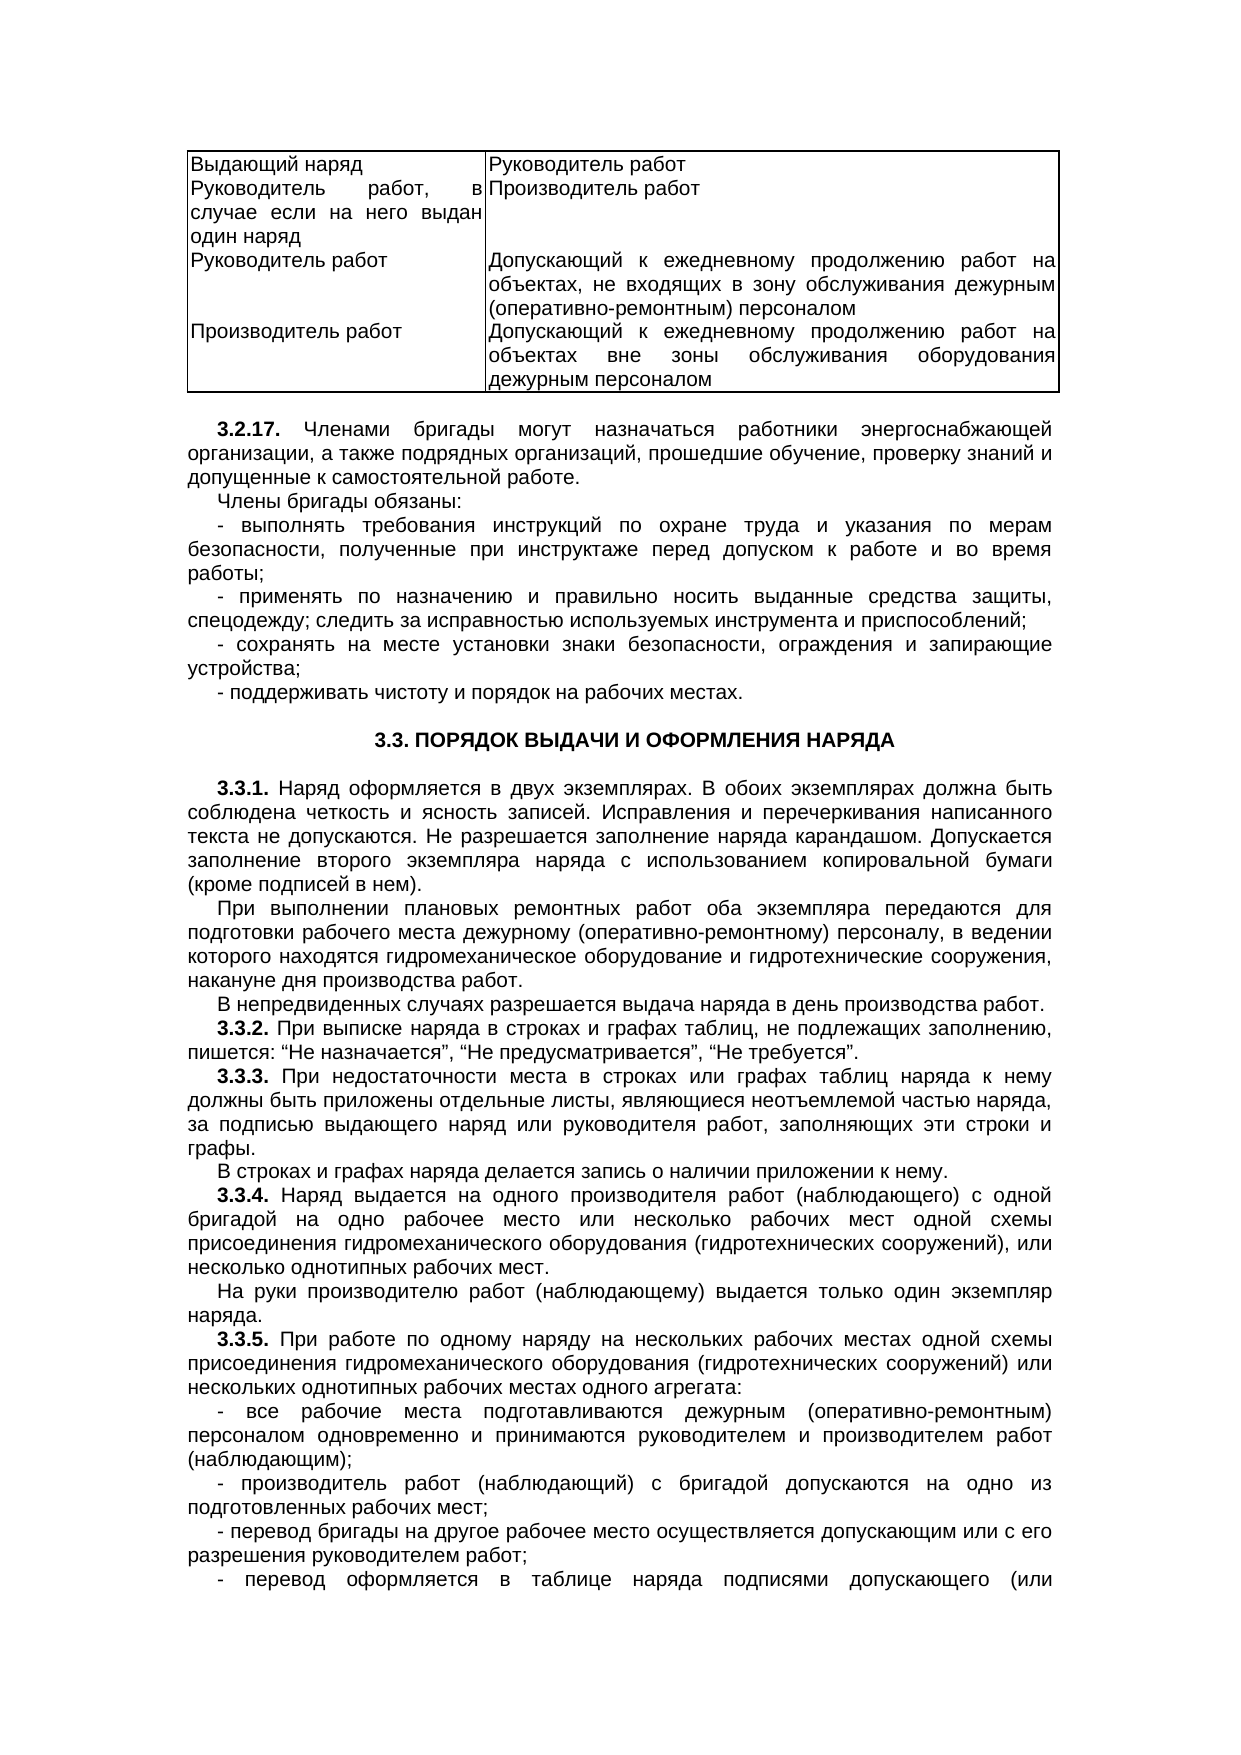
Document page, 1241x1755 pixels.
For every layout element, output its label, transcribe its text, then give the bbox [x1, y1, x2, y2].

text - производитель работ (наблюдающий) с бригадой допускаются на одно из подготовленных рабочих мест; [187, 1471, 1053, 1519]
text На руки производителю работ (наблюдающему) выдается только один экземпляр наряда. [187, 1279, 1053, 1327]
table_cell Руководитель работ, в случае если на него выдан один наряд [188, 176, 485, 247]
text - все рабочие места подготавливаются дежурным (оперативно-ремонтным) персоналом одновременно и принимаются руководителем и производителем работ (наблюдающим); [187, 1399, 1053, 1471]
table_cell Руководитель работ [188, 248, 485, 319]
text - поддерживать чистоту и порядок на рабочих местах. [187, 680, 1053, 704]
table_cell Выдающий наряд [188, 152, 485, 176]
text - перевод бригады на другое рабочее место осуществляется допускающим или с его разрешения руководителем работ; [187, 1519, 1053, 1567]
text Члены бригады обязаны: [187, 488, 1053, 512]
text 3.3.2. При выписке наряда в строках и графах таблиц, не подлежащих заполнению, пишется: “Не назначается”, “Не предусматривается”, “Не требуется”. [187, 1016, 1053, 1063]
text - выполнять требования инструкций по охране труда и указания по мерам безопасности, полученные при инструктаже перед допуском к работе и во время работы; [187, 512, 1053, 584]
table_cell Руководитель работ [486, 152, 1058, 176]
table_cell Допускающий к ежедневному продолжению работ на объектах, не входящих в зону обслуживания дежурным (оперативно-ремонтным) персоналом [486, 248, 1058, 319]
text 3.3. ПОРЯДОК ВЫДАЧИ И ОФОРМЛЕНИЯ НАРЯДА [187, 728, 1053, 752]
table_cell Производитель работ [188, 319, 485, 391]
text 3.3.1. Наряд оформляется в двух экземплярах. В обоих экземплярах должна быть соблюдена четкость и ясность записей. Исправления и перечеркивания написанного текста не допускаются. Не разрешается заполнение наряда карандашом. Допускается заполнение второго экземпляра наряда с использованием копировальной бумаги (кроме подписей в нем). [187, 776, 1053, 896]
text - применять по назначению и правильно носить выданные средства защиты, спецодежду; следить за исправностью используемых инструмента и приспособлений; [187, 584, 1053, 632]
table_cell Допускающий к ежедневному продолжению работ на объектах вне зоны обслуживания оборудования дежурным персоналом [486, 319, 1058, 391]
table_cell Производитель работ [486, 176, 1058, 247]
text - сохранять на месте установки знаки безопасности, ограждения и запирающие устройства; [187, 632, 1053, 680]
text 3.2.17. Членами бригады могут назначаться работники энергоснабжающей организации, а также подрядных организаций, прошедшие обучение, проверку знаний и допущенные к самостоятельной работе. [187, 417, 1053, 488]
text 3.3.3. При недостаточности места в строках или графах таблиц наряда к нему должны быть приложены отдельные листы, являющиеся неотъемлемой частью наряда, за подписью выдающего наряд или руководителя работ, заполняющих эти строки и графы. [187, 1063, 1053, 1159]
text В непредвиденных случаях разрешается выдача наряда в день производства работ. [187, 992, 1053, 1016]
text В строках и графах наряда делается запись о наличии приложении к нему. [187, 1159, 1053, 1183]
text При выполнении плановых ремонтных работ оба экземпляра передаются для подготовки рабочего места дежурному (оперативно-ремонтному) персоналу, в ведении которого находятся гидромеханическое оборудование и гидротехнические сооружения, накануне дня производства работ. [187, 896, 1053, 992]
text - перевод оформляется в таблице наряда подписями допускающего (или [187, 1567, 1053, 1591]
text 3.3.5. При работе по одному наряду на нескольких рабочих местах одной схемы присоединения гидромеханического оборудования (гидротехнических сооружений) или нескольких однотипных рабочих местах одного агрегата: [187, 1327, 1053, 1399]
text 3.3.4. Наряд выдается на одного производителя работ (наблюдающего) с одной бригадой на одно рабочее место или несколько рабочих мест одной схемы присоединения гидромеханического оборудования (гидротехнических сооружений), или несколько однотипных рабочих мест. [187, 1183, 1053, 1279]
